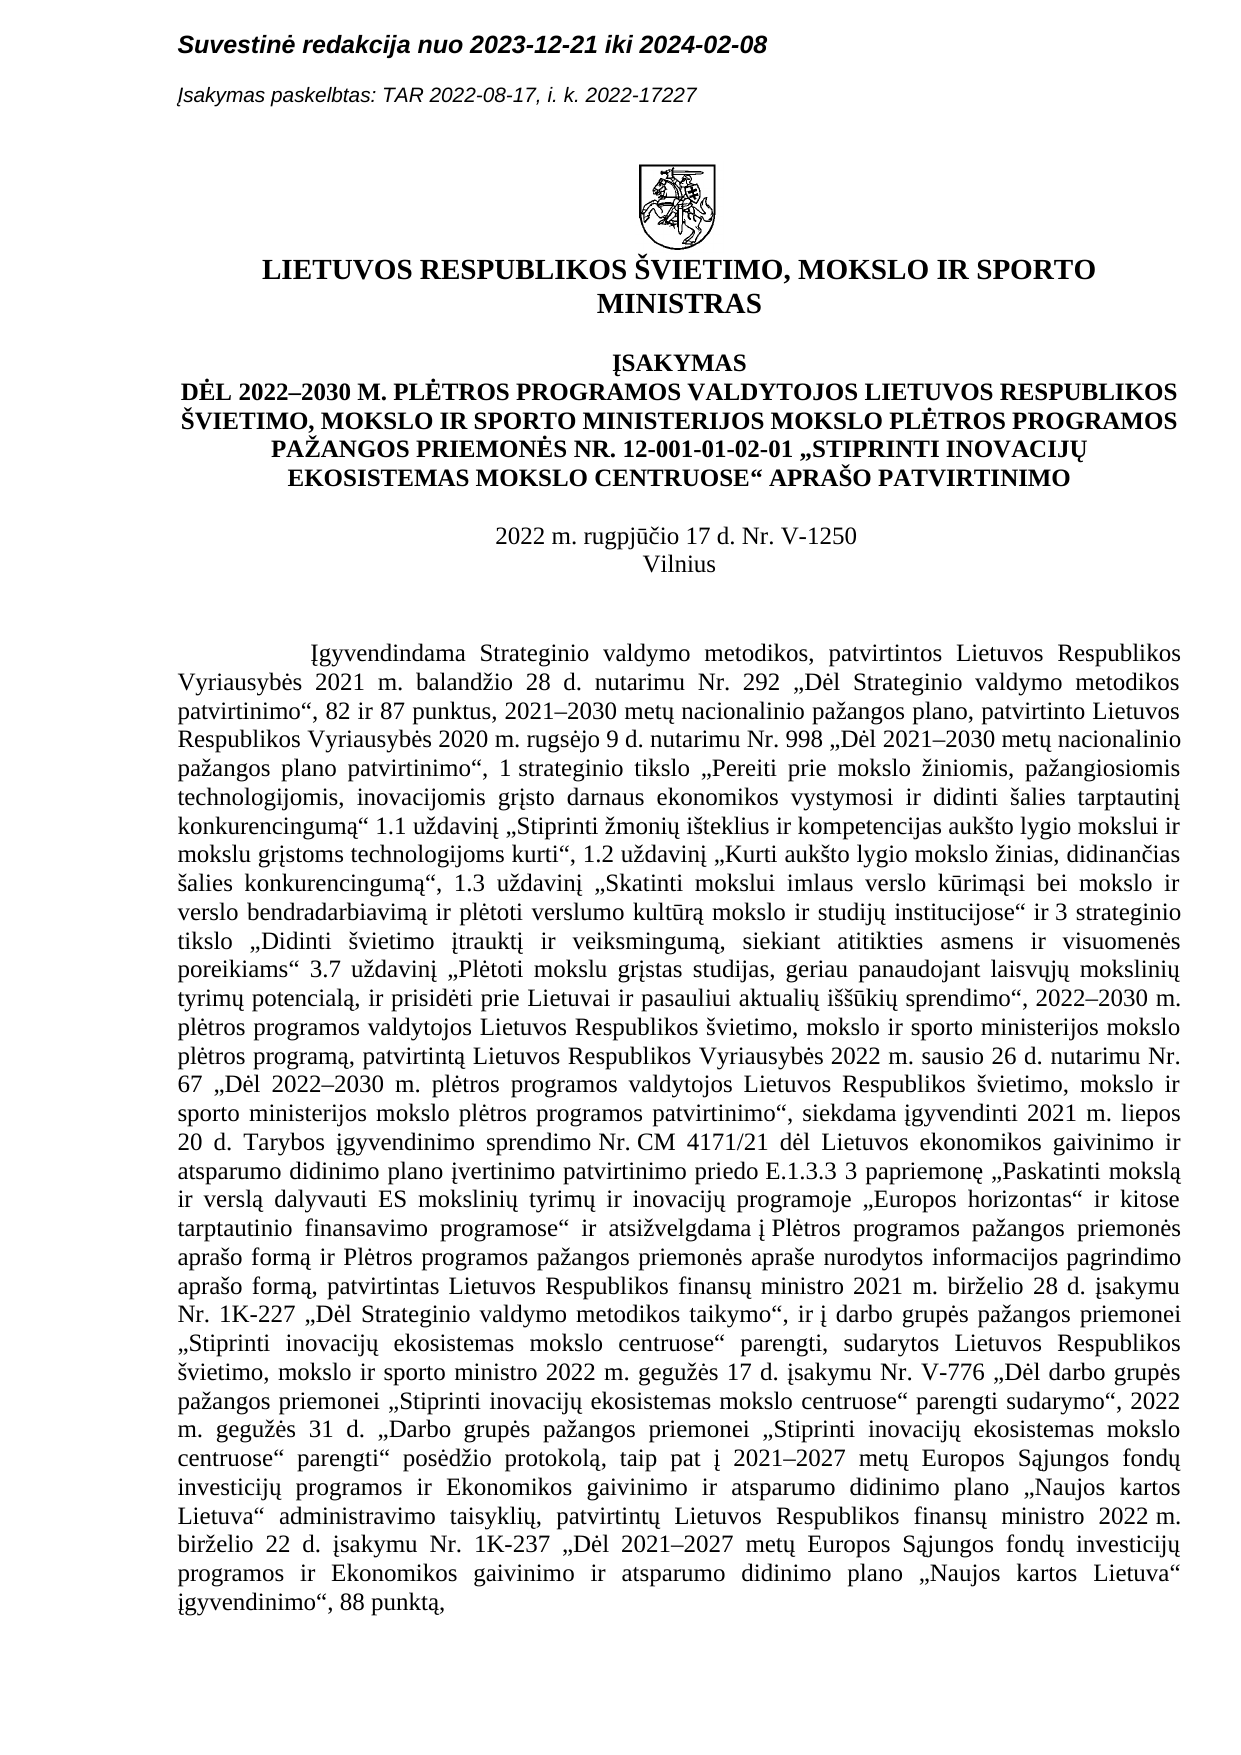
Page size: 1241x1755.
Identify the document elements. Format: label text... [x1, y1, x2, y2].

text Suvestinė redakcija nuo 2023-12-21 iki 2024-02-08 [177, 30, 1181, 59]
text Įsakymas paskelbtas: TAR 2022-08-17, i. k. 2022-17227 [177, 83, 1181, 107]
text ĮSAKYMAS [177, 348, 1181, 377]
text 2022 m. rugpjūčio 17 d. Nr. V-1250 [177, 521, 1181, 549]
text Įgyvendindama Strateginio valdymo metodikos, patvirtintos Lietuvos Respublikos Vyriausybės 2021 m. balandžio 28 d. nutarimu Nr. 292 „Dėl Strateginio valdymo metodikos patvirtinimo“, 82 ir 87 punktus, 2021–2030 metų nacionalinio pažangos plano, patvirtinto Lietuvos Respublikos Vyriausybės 2020 m. rugsėjo 9 d. nutarimu Nr. 998 „Dėl 2021–2030 metų nacionalinio pažangos plano patvirtinimo“, 1 strateginio tikslo „Pereiti prie mokslo žiniomis, pažangiosiomis technologijomis, inovacijomis grįsto darnaus ekonomikos vystymosi ir didinti šalies tarptautinį konkurencingumą“ 1.1 uždavinį „Stiprinti žmonių išteklius ir kompetencijas aukšto lygio mokslui ir mokslu grįstoms technologijoms kurti“, 1.2 uždavinį „Kurti aukšto lygio mokslo žinias, didinančias šalies konkurencingumą“, 1.3 uždavinį „Skatinti mokslui imlaus verslo kūrimąsi bei mokslo ir verslo bendradarbiavimą ir plėtoti verslumo kultūrą mokslo ir studijų institucijose“ ir 3 strateginio tikslo „Didinti švietimo įtrauktį ir veiksmingumą, siekiant atitikties asmens ir visuomenės poreikiams“ 3.7 uždavinį „Plėtoti mokslu grįstas studijas, geriau panaudojant laisvųjų mokslinių tyrimų potencialą, ir prisidėti prie Lietuvai ir pasauliui aktualių iššūkių sprendimo“, 2022–2030 m. plėtros programos valdytojos Lietuvos Respublikos švietimo, mokslo ir sporto ministerijos mokslo plėtros programą, patvirtintą Lietuvos Respublikos Vyriausybės 2022 m. sausio 26 d. nutarimu Nr. 67 „Dėl 2022–2030 m. plėtros programos valdytojos Lietuvos Respublikos švietimo, mokslo ir sporto ministerijos mokslo plėtros programos patvirtinimo“, siekdama įgyvendinti 2021 m. liepos 20 d. Tarybos įgyvendinimo sprendimo Nr. CM 4171/21 dėl Lietuvos ekonomikos gaivinimo ir atsparumo didinimo plano įvertinimo patvirtinimo priedo E.1.3.3 3 papriemonę „Paskatinti mokslą ir verslą dalyvauti ES mokslinių tyrimų ir inovacijų programoje „Europos horizontas“ ir kitose tarptautinio finansavimo programose“ ir atsižvelgdama į Plėtros programos pažangos priemonės aprašo formą ir Plėtros programos pažangos priemonės apraše nurodytos informacijos pagrindimo aprašo formą, patvirtintas Lietuvos Respublikos finansų ministro 2021 m. birželio 28 d. įsakymu Nr. 1K-227 „Dėl Strateginio valdymo metodikos taikymo“, ir į darbo grupės pažangos priemonei „Stiprinti inovacijų ekosistemas mokslo centruose“ parengti, sudarytos Lietuvos Respublikos švietimo, mokslo ir sporto ministro 2022 m. gegužės 17 d. įsakymu Nr. V-776 „Dėl darbo grupės pažangos priemonei „Stiprinti inovacijų ekosistemas mokslo centruose“ parengti sudarymo“, 2022 m. gegužės 31 d. „Darbo grupės pažangos priemonei „Stiprinti inovacijų ekosistemas mokslo centruose“ parengti“ posėdžio protokolą, taip pat į 2021–2027 metų Europos Sąjungos fondų investicijų programos ir Ekonomikos gaivinimo ir atsparumo didinimo plano „Naujos kartos Lietuva“ administravimo taisyklių, patvirtintų Lietuvos Respublikos finansų ministro 2022 m. birželio 22 d. įsakymu Nr. 1K-237 „Dėl 2021–2027 metų Europos Sąjungos fondų investicijų programos ir Ekonomikos gaivinimo ir atsparumo didinimo plano „Naujos kartos Lietuva“ įgyvendinimo“, 88 punktą, [177, 638, 1181, 1616]
text LIETUVOS RESPUBLIKOS ŠVIETIMO, MOKSLO IR SPORTO MINISTRAS [177, 252, 1181, 319]
text DĖL 2022–2030 M. PLĖTROS PROGRAMOS VALDYTOJOS LIETUVOS RESPUBLIKOS ŠVIETIMO, MOKSLO IR SPORTO MINISTERIJOS MOKSLO PLĖTROS PROGRAMOS PAŽANGOS PRIEMONĖS NR. 12-001-01-02-01 „STIPRINTI INOVACIJŲ EKOSISTEMAS MOKSLO CENTRUOSE“ APRAŠO PATVIRTINIMO [177, 377, 1181, 492]
text Vilnius [177, 549, 1181, 578]
